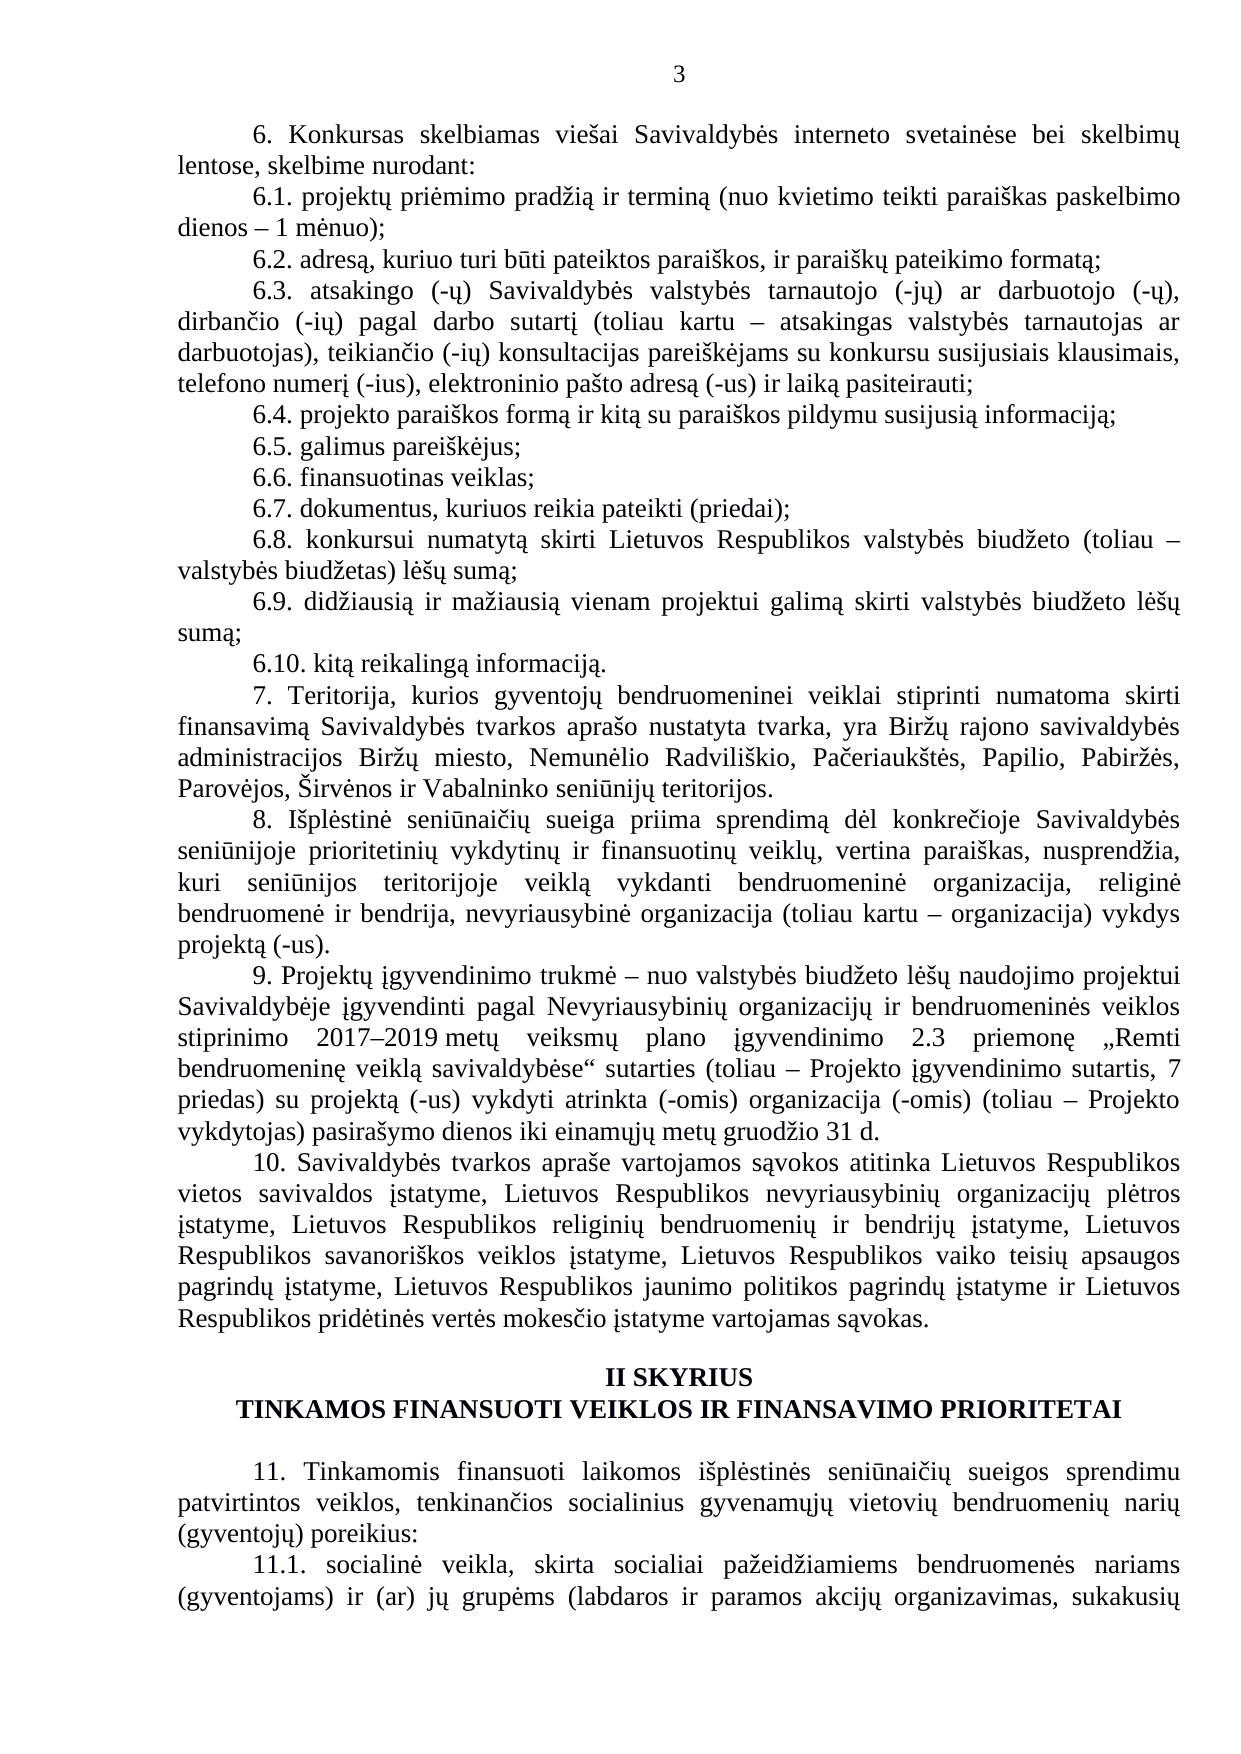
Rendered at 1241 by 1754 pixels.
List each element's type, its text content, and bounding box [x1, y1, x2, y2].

text 6.6. finansuotinas veiklas; [177, 461, 1181, 492]
text II SKYRIUS [177, 1362, 1181, 1393]
text 6.8. konkursui numatytą skirti Lietuvos Respublikos valstybės biudžeto (toliau – valstybės biudžetas) lėšų sumą; [177, 523, 1181, 585]
text 11. Tinkamomis finansuoti laikomos išplėstinės seniūnaičių sueigos sprendimu patvirtintos veiklos, tenkinančios socialinius gyvenamųjų vietovių bendruomenių narių (gyventojų) poreikius: [177, 1455, 1181, 1548]
text 9. Projektų įgyvendinimo trukmė – nuo valstybės biudžeto lėšų naudojimo projektui Savivaldybėje įgyvendinti pagal Nevyriausybinių organizacijų ir bendruomeninės veiklos stiprinimo 2017–2019 metų veiksmų plano įgyvendinimo 2.3 priemonę „Remti bendruomeninę veiklą savivaldybėse“ sutarties (toliau – Projekto įgyvendinimo sutartis, 7 priedas) su projektą (-us) vykdyti atrinkta (-omis) organizacija (-omis) (toliau – Projekto vykdytojas) pasirašymo dienos iki einamųjų metų gruodžio 31 d. [177, 959, 1181, 1146]
text 6. Konkursas skelbiamas viešai Savivaldybės interneto svetainėse bei skelbimų lentose, skelbime nurodant: [177, 118, 1181, 180]
text 6.9. didžiausią ir mažiausią vienam projektui galimą skirti valstybės biudžeto lėšų sumą; [177, 585, 1181, 648]
text 6.4. projekto paraiškos formą ir kitą su paraiškos pildymu susijusią informaciją; [177, 398, 1181, 429]
text 6.3. atsakingo (-ų) Savivaldybės valstybės tarnautojo (-jų) ar darbuotojo (-ų), dirbančio (‑ių) pagal darbo sutartį (toliau kartu – atsakingas valstybės tarnautojas ar darbuotojas), teikiančio (-ių) konsultacijas pareiškėjams su konkursu susijusiais klausimais, telefono numerį (-ius), elektroninio pašto adresą (-us) ir laiką pasiteirauti; [177, 274, 1181, 398]
text 6.10. kitą reikalingą informaciją. [177, 648, 1181, 679]
text 8. Išplėstinė seniūnaičių sueiga priima sprendimą dėl konkrečioje Savivaldybės seniūnijoje prioritetinių vykdytinų ir finansuotinų veiklų, vertina paraiškas, nusprendžia, kuri seniūnijos teritorijoje veiklą vykdanti bendruomeninė organizacija, religinė bendruomenė ir bendrija, nevyriausybinė organizacija (toliau kartu – organizacija) vykdys projektą (-us). [177, 803, 1181, 959]
text 6.5. galimus pareiškėjus; [177, 429, 1181, 461]
text 6.1. projektų priėmimo pradžią ir terminą (nuo kvietimo teikti paraiškas paskelbimo dienos – 1 mėnuo); [177, 180, 1181, 243]
text 6.2. adresą, kuriuo turi būti pateiktos paraiškos, ir paraiškų pateikimo formatą; [177, 243, 1181, 274]
text 11.1. socialinė veikla, skirta socialiai pažeidžiamiems bendruomenės nariams (gyventojams) ir (ar) jų grupėms (labdaros ir paramos akcijų organizavimas, sukakusių [177, 1548, 1181, 1611]
text 6.7. dokumentus, kuriuos reikia pateikti (priedai); [177, 492, 1181, 523]
text TINKAMOS FINANSUOTI VEIKLOS IR FINANSAVIMO PRIORITETAI [177, 1393, 1181, 1424]
text 7. Teritorija, kurios gyventojų bendruomeninei veiklai stiprinti numatoma skirti finansavimą Savivaldybės tvarkos aprašo nustatyta tvarka, yra Biržų rajono savivaldybės administracijos Biržų miesto, Nemunėlio Radviliškio, Pačeriaukštės, Papilio, Pabiržės, Parovėjos, Širvėnos ir Vabalninko seniūnijų teritorijos. [177, 679, 1181, 803]
text 10. Savivaldybės tvarkos apraše vartojamos sąvokos atitinka Lietuvos Respublikos vietos savivaldos įstatyme, Lietuvos Respublikos nevyriausybinių organizacijų plėtros įstatyme, Lietuvos Respublikos religinių bendruomenių ir bendrijų įstatyme, Lietuvos Respublikos savanoriškos veiklos įstatyme, Lietuvos Respublikos vaiko teisių apsaugos pagrindų įstatyme, Lietuvos Respublikos jaunimo politikos pagrindų įstatyme ir Lietuvos Respublikos pridėtinės vertės mokesčio įstatyme vartojamas sąvokas. [177, 1146, 1181, 1333]
